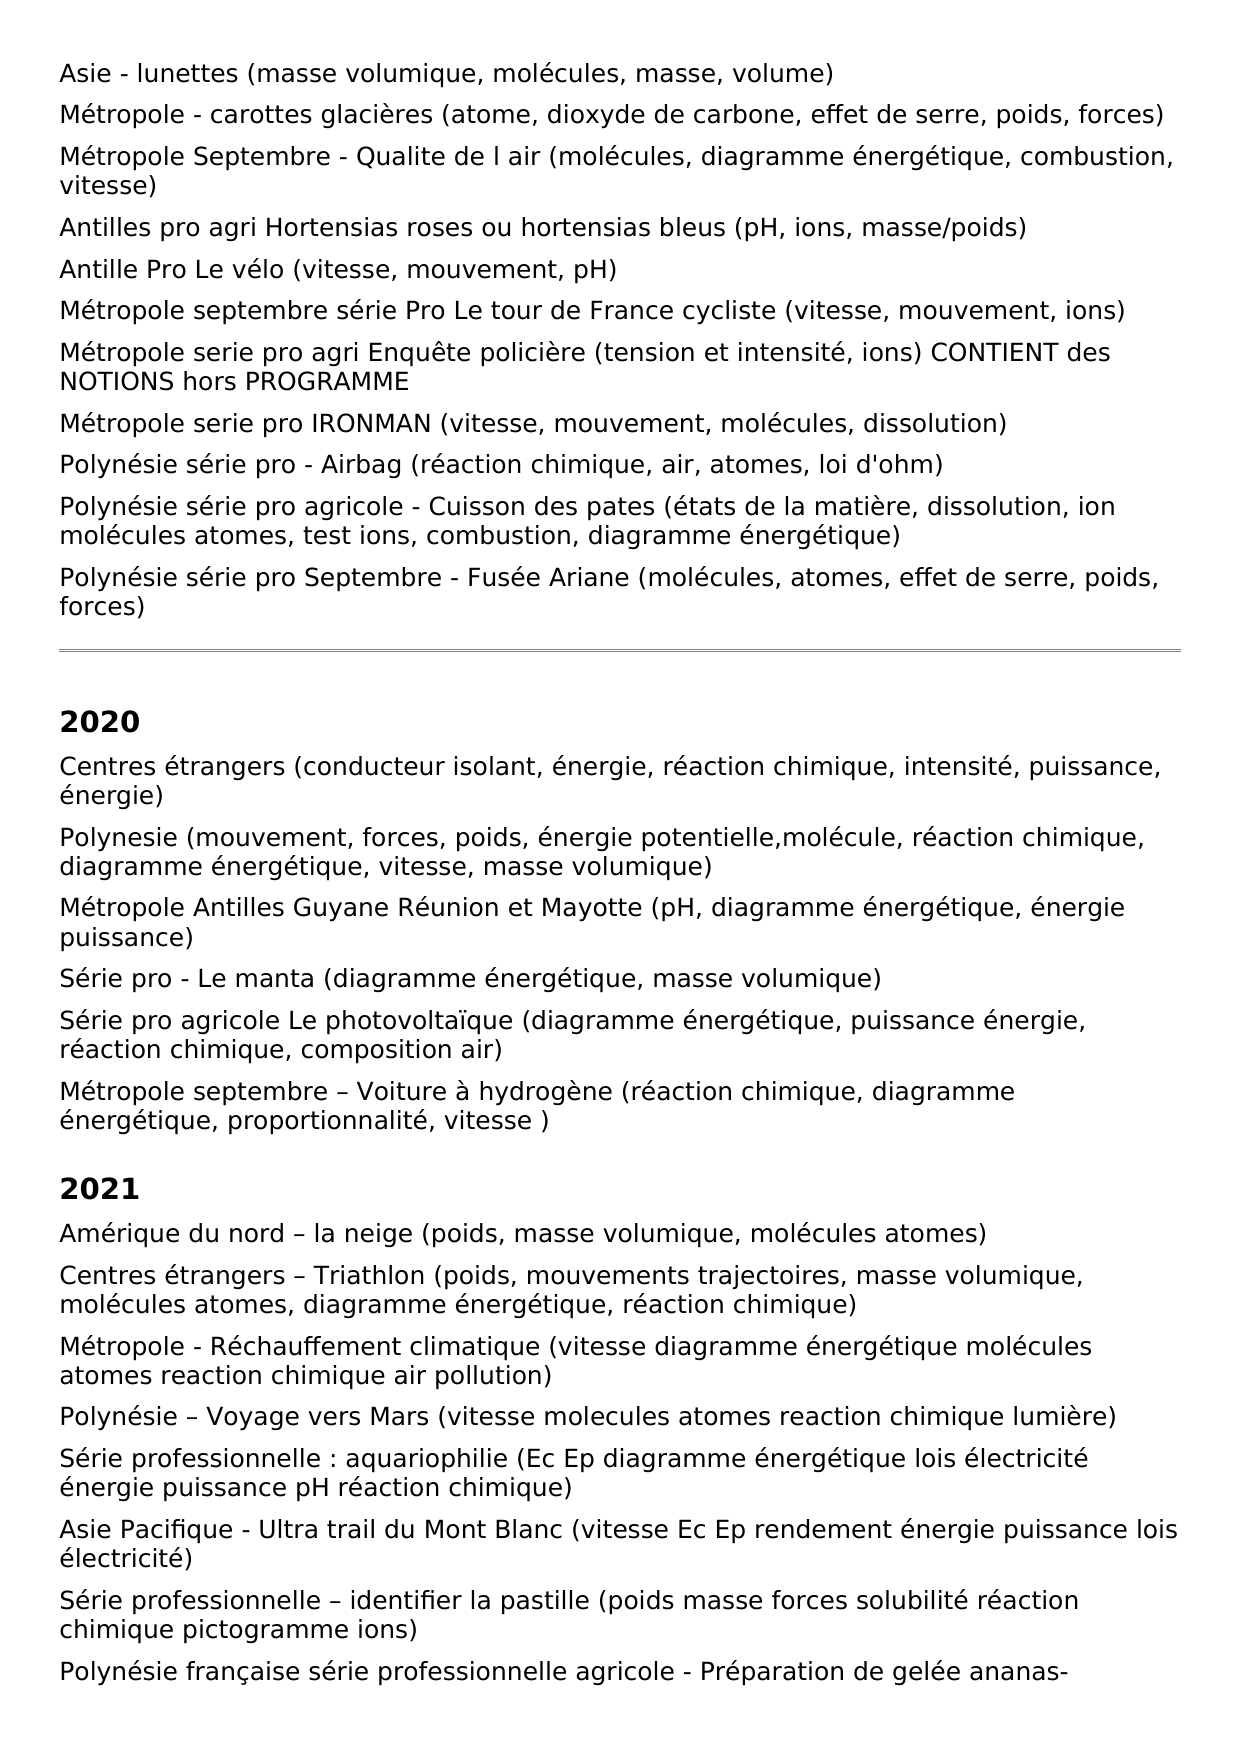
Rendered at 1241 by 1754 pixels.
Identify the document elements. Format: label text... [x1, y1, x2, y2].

subtitle 2021 [59, 1173, 1181, 1207]
text Série professionnelle – identifier la pastille (poids masse forces solubilité réaction chimique pictogramme ions) [59, 1586, 1181, 1644]
text Métropole serie pro agri Enquête policière (tension et intensité, ions) CONTIENT des NOTIONS hors PROGRAMME [59, 338, 1181, 397]
text Asie - lunettes (masse volumique, molécules, masse, volume) [59, 59, 1181, 88]
subtitle 2020 [59, 705, 1181, 739]
text Série pro - Le manta (diagramme énergétique, masse volumique) [59, 964, 1181, 993]
text Métropole septembre série Pro Le tour de France cycliste (vitesse, mouvement, ions) [59, 297, 1181, 326]
text Amérique du nord – la neige (poids, masse volumique, molécules atomes) [59, 1219, 1181, 1248]
text Antille Pro Le vélo (vitesse, mouvement, pH) [59, 255, 1181, 284]
text Polynésie série pro agricole - Cuisson des pates (états de la matière, dissolution, ion molécules atomes, test ions, combustion, diagramme énergétique) [59, 492, 1181, 551]
text Polynesie (mouvement, forces, poids, énergie potentielle,molécule, réaction chimique, diagramme énergétique, vitesse, masse volumique) [59, 823, 1181, 881]
text Asie Pacifique - Ultra trail du Mont Blanc (vitesse Ec Ep rendement énergie puissance lois électricité) [59, 1515, 1181, 1573]
text Métropole septembre – Voiture à hydrogène (réaction chimique, diagramme énergétique, proportionnalité, vitesse ) [59, 1077, 1181, 1135]
text Centres étrangers (conducteur isolant, énergie, réaction chimique, intensité, puissance, énergie) [59, 752, 1181, 810]
text Polynésie série pro Septembre - Fusée Ariane (molécules, atomes, effet de serre, poids, forces) [59, 563, 1181, 622]
text Métropole Septembre - Qualite de l air (molécules, diagramme énergétique, combustion, vitesse) [59, 142, 1181, 201]
text Polynésie française série professionnelle agricole - Préparation de gelée ananas- [59, 1657, 1181, 1686]
text Métropole - carottes glacières (atome, dioxyde de carbone, effet de serre, poids, forces) [59, 101, 1181, 130]
text Centres étrangers – Triathlon (poids, mouvements trajectoires, masse volumique, molécules atomes, diagramme énergétique, réaction chimique) [59, 1261, 1181, 1319]
text Antilles pro agri Hortensias roses ou hortensias bleus (pH, ions, masse/poids) [59, 213, 1181, 242]
text Polynésie – Voyage vers Mars (vitesse molecules atomes reaction chimique lumière) [59, 1402, 1181, 1432]
text Métropole - Réchauffement climatique (vitesse diagramme énergétique molécules atomes reaction chimique air pollution) [59, 1332, 1181, 1390]
text Métropole serie pro IRONMAN (vitesse, mouvement, molécules, dissolution) [59, 409, 1181, 438]
text Série professionnelle : aquariophilie (Ec Ep diagramme énergétique lois électricité énergie puissance pH réaction chimique) [59, 1444, 1181, 1502]
text Métropole Antilles Guyane Réunion et Mayotte (pH, diagramme énergétique, énergie puissance) [59, 893, 1181, 952]
text Polynésie série pro - Airbag (réaction chimique, air, atomes, loi d'ohm) [59, 451, 1181, 480]
text Série pro agricole Le photovoltaïque (diagramme énergétique, puissance énergie, réaction chimique, composition air) [59, 1006, 1181, 1064]
